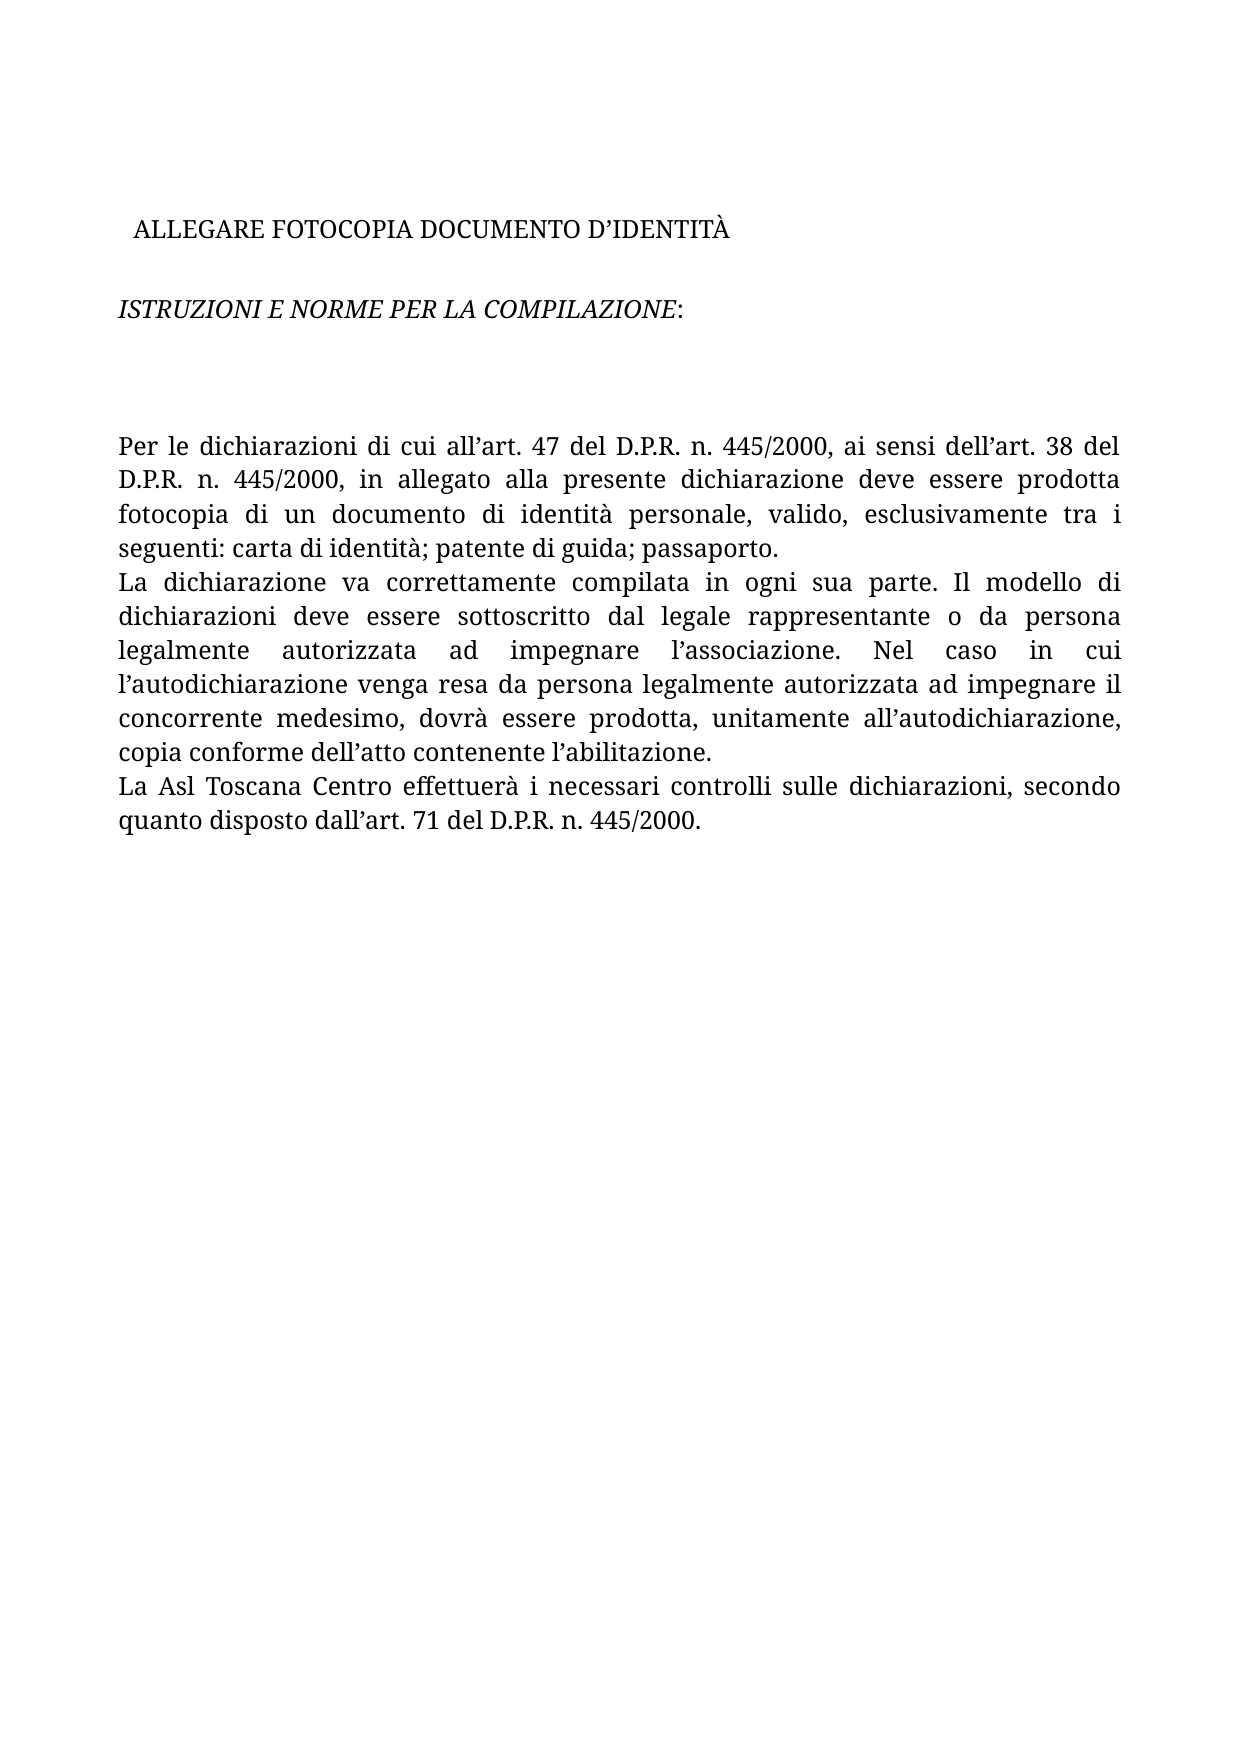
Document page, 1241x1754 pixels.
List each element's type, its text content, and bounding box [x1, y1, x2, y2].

text Per le dichiarazioni di cui all’art. 47 del D.P.R. n. 445/2000, ai sensi dell’art. 38 del D.P.R. n. 445/2000, in allegato alla presente dichiarazione deve essere prodotta fotocopia di un documento di identità personale, valido, esclusivamente tra i seguenti: carta di identità; patente di guida; passaporto. [118, 428, 1122, 564]
text ISTRUZIONI E NORME PER LA COMPILAZIONE: [118, 292, 1122, 326]
text La Asl Toscana Centro effettuerà i necessari controlli sulle dichiarazioni, secondo quanto disposto dall’art. 71 del D.P.R. n. 445/2000. [118, 769, 1122, 837]
subtitle ALLEGARE FOTOCOPIA DOCUMENTO D’IDENTITÀ [58, 211, 1122, 245]
text La dichiarazione va correttamente compilata in ogni sua parte. Il modello di dichiarazioni deve essere sottoscritto dal legale rappresentante o da persona legalmente autorizzata ad impegnare l’associazione. Nel caso in cui l’autodichiarazione venga resa da persona legalmente autorizzata ad impegnare il concorrente medesimo, dovrà essere prodotta, unitamente all’autodichiarazione, copia conforme dell’atto contenente l’abilitazione. [118, 564, 1122, 769]
